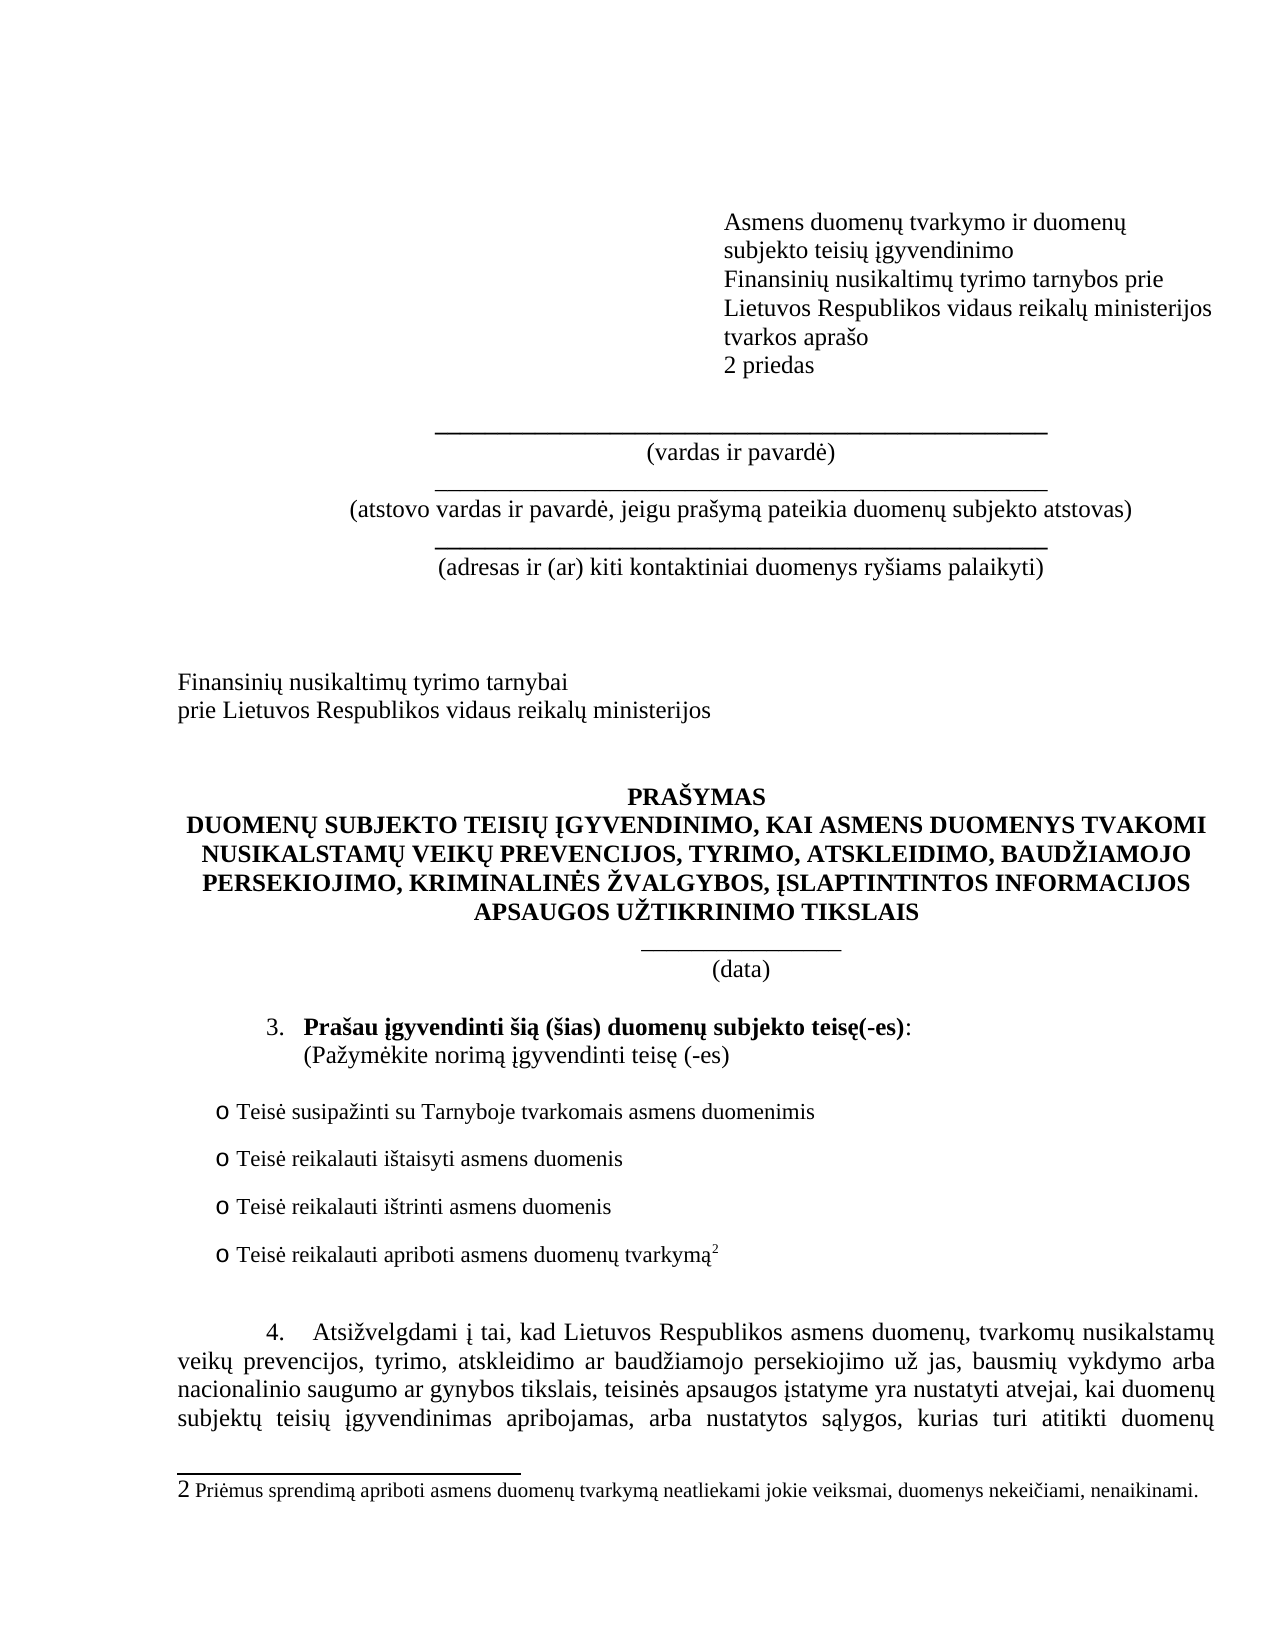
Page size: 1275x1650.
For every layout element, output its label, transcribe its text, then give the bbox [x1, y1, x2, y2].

text _________________________________________________ [177, 465, 1216, 494]
text subjekto teisių įgyvendinimo [723, 235, 1216, 264]
text 2 priedas [723, 350, 1216, 379]
text (Pažymėkite norimą įgyvendinti teisę (-es) [303, 1040, 1216, 1069]
text (vardas ir pavardė) [177, 437, 1216, 465]
text (atstovo vardas ir pavardė, jeigu prašymą pateikia duomenų subjekto atstovas) [177, 494, 1216, 523]
text tvarkos aprašo [723, 322, 1216, 350]
text ________________ [177, 925, 1216, 954]
text Finansinių nusikaltimų tyrimo tarnybos prie Lietuvos Respublikos vidaus reikalų ministerijos [723, 264, 1216, 322]
text PRAŠYMAS [177, 782, 1216, 810]
text prie Lietuvos Respublikos vidaus reikalų ministerijos [177, 695, 1216, 724]
text o Teisė reikalauti apriboti asmens duomenų tvarkymą [215, 1241, 1216, 1269]
text o Teisė reikalauti ištaisyti asmens duomenis [215, 1146, 1216, 1174]
text (adresas ir (ar) kiti kontaktiniai duomenys ryšiams palaikyti) [177, 552, 1216, 580]
text (data) [177, 954, 1216, 983]
text Priėmus sprendimą apriboti asmens duomenų tvarkymą neatliekami jokie veiksmai, duomenys nekeičiami, nenaikinami. [177, 1474, 1216, 1502]
text _________________________________________________ [177, 408, 1216, 437]
text o Teisė susipažinti su Tarnyboje tvarkomais asmens duomenimis [215, 1098, 1216, 1127]
text 4. Atsižvelgdami į tai, kad Lietuvos Respublikos asmens duomenų, tvarkomų nusikalstamų veikų prevencijos, tyrimo, atskleidimo ar baudžiamojo persekiojimo už jas, bausmių vykdymo arba nacionalinio saugumo ar gynybos tikslais, teisinės apsaugos įstatyme yra nustatyti atvejai, kai duomenų subjektų teisių įgyvendinimas apribojamas, arba nustatytos sąlygos, kurias turi atitikti duomenų [177, 1317, 1216, 1432]
text DUOMENŲ SUBJEKTO TEISIŲ ĮGYVENDINIMO, KAI ASMENS DUOMENYS TVAKOMI NUSIKALSTAMŲ VEIKŲ PREVENCIJOS, TYRIMO, ATSKLEIDIMO, BAUDŽIAMOJO PERSEKIOJIMO, KRIMINALINĖS ŽVALGYBOS, ĮSLAPTINTINTOS INFORMACIJOS APSAUGOS UŽTIKRINIMO TIKSLAIS [177, 810, 1216, 925]
text _________________________________________________ [177, 523, 1216, 552]
text 3. Prašau įgyvendinti šią (šias) duomenų subjekto teisę(-es): [266, 1012, 1216, 1040]
text Finansinių nusikaltimų tyrimo tarnybai [177, 667, 1216, 695]
text o Teisė reikalauti ištrinti asmens duomenis [215, 1193, 1216, 1222]
text Asmens duomenų tvarkymo ir duomenų [723, 207, 1216, 235]
